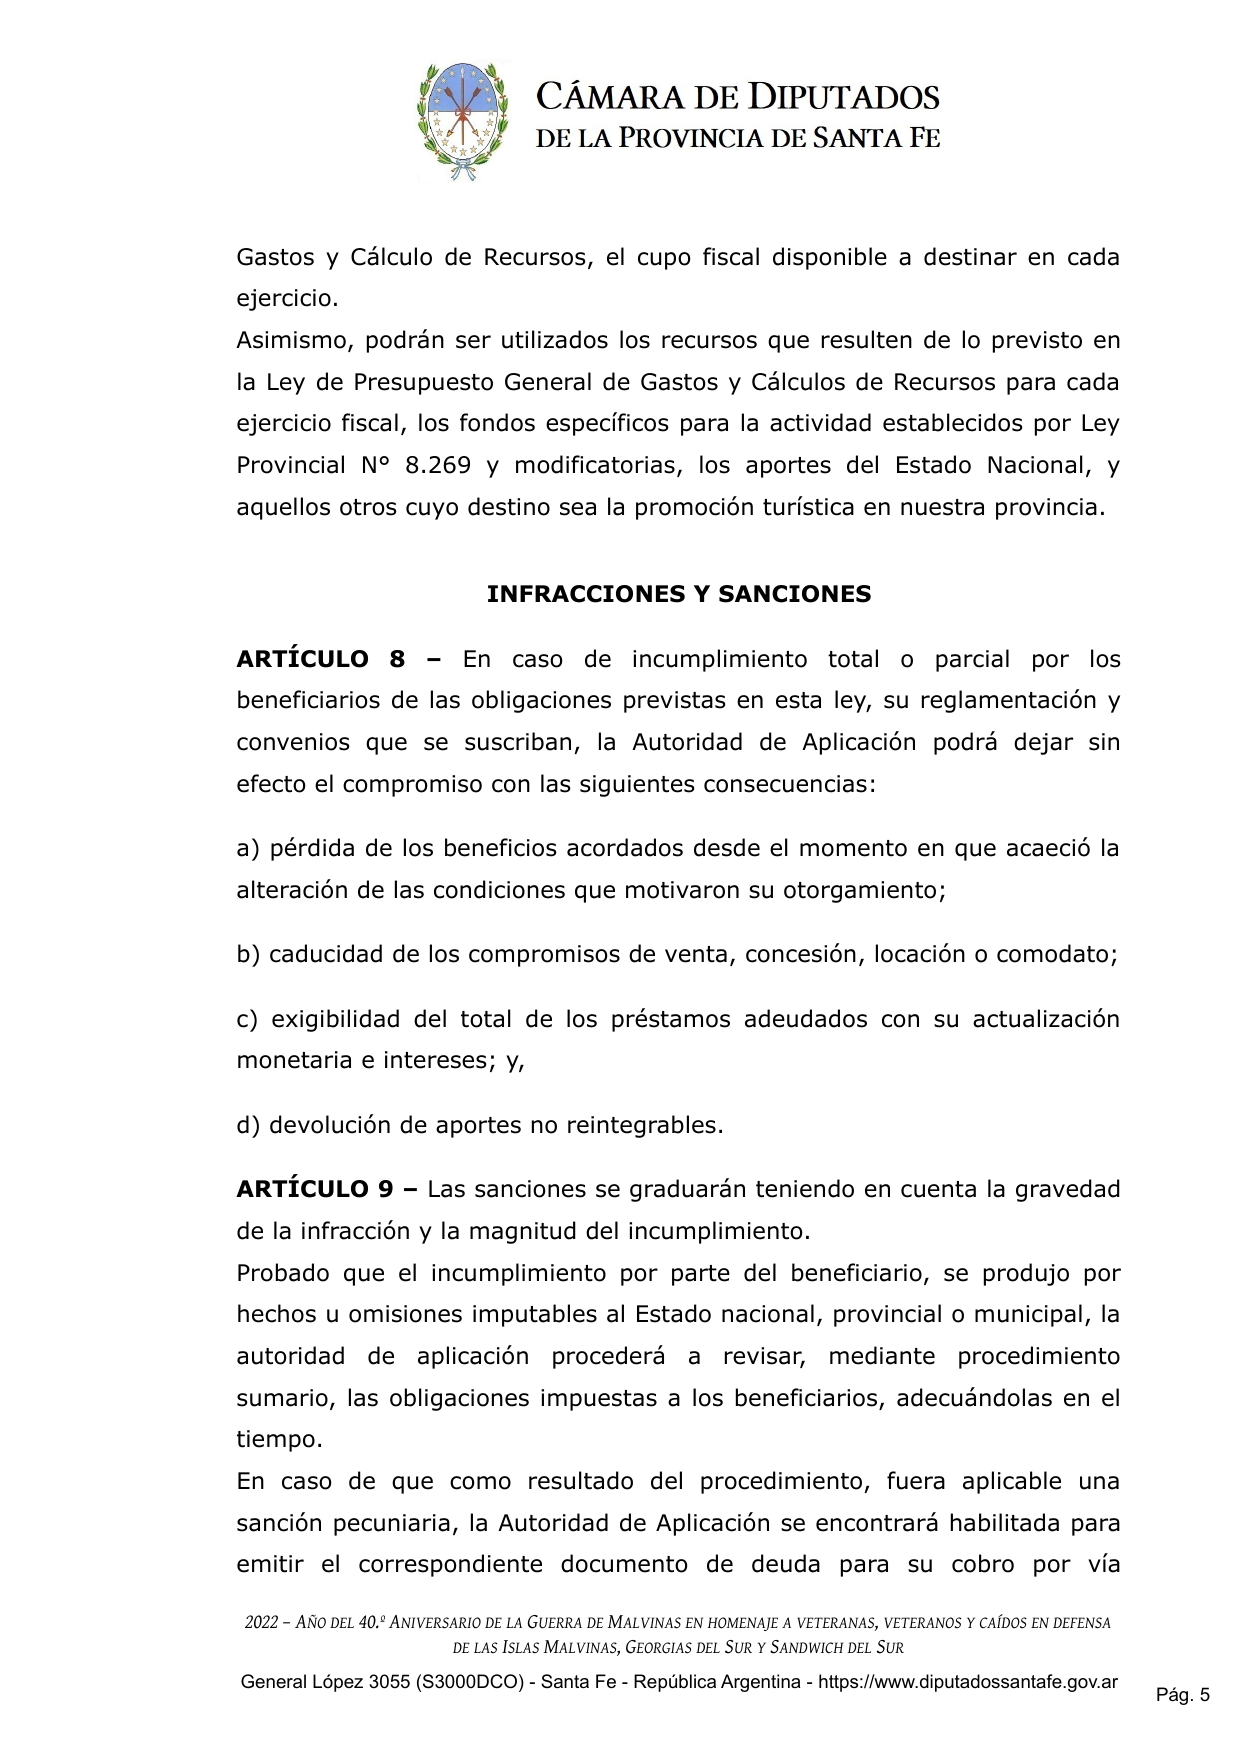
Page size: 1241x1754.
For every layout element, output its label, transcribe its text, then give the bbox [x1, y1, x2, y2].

picture [413, 59, 945, 183]
text a) pérdida de los beneficios acordados desde el momento en que acaeció la alteración de las condiciones que motivaron su otorgamiento; [236, 833, 1122, 903]
text Gastos y Cálculo de Recursos, el cupo fiscal disponible a destinar en cada ejercicio. [236, 242, 1122, 312]
text d) devolución de aportes no reintegrables. [236, 1110, 1122, 1138]
text En caso de que como resultado del procedimiento, fuera aplicable una sanción pecuniaria, la Autoridad de Aplicación se encontrará habilitada para emitir el correspondiente documento de deuda para su cobro por vía [236, 1466, 1122, 1577]
text Probado que el incumplimiento por parte del beneficiario, se produjo por hechos u omisiones imputables al Estado nacional, provincial o municipal, la autoridad de aplicación procederá a revisar, mediante procedimiento sumario, las obligaciones impuestas a los beneficiarios, adecuándolas en el tiempo. [236, 1258, 1122, 1452]
text c) exigibilidad del total de los préstamos adeudados con su actualización monetaria e intereses; y, [236, 1004, 1122, 1073]
text Asimismo, podrán ser utilizados los recursos que resulten de lo previsto en la Ley de Presupuesto General de Gastos y Cálculos de Recursos para cada ejercicio fiscal, los fondos específicos para la actividad establecidos por Ley Provincial N° 8.269 y modificatorias, los aportes del Estado Nacional, y aquellos otros cuyo destino sea la promoción turística en nuestra provincia. [236, 326, 1122, 520]
text b) caducidad de los compromisos de venta, concesión, locación o comodato; [236, 939, 1122, 967]
text INFRACCIONES Y SANCIONES [236, 579, 1122, 607]
text ARTÍCULO 8 – En caso de incumplimiento total o parcial por los beneficiarios de las obligaciones previstas en esta ley, su reglamentación y convenios que se suscriban, la Autoridad de Aplicación podrá dejar sin efecto el compromiso con las siguientes consecuencias: [236, 644, 1122, 797]
text ARTÍCULO 9 – Las sanciones se graduarán teniendo en cuenta la gravedad de la infracción y la magnitud del incumplimiento. [236, 1175, 1122, 1244]
